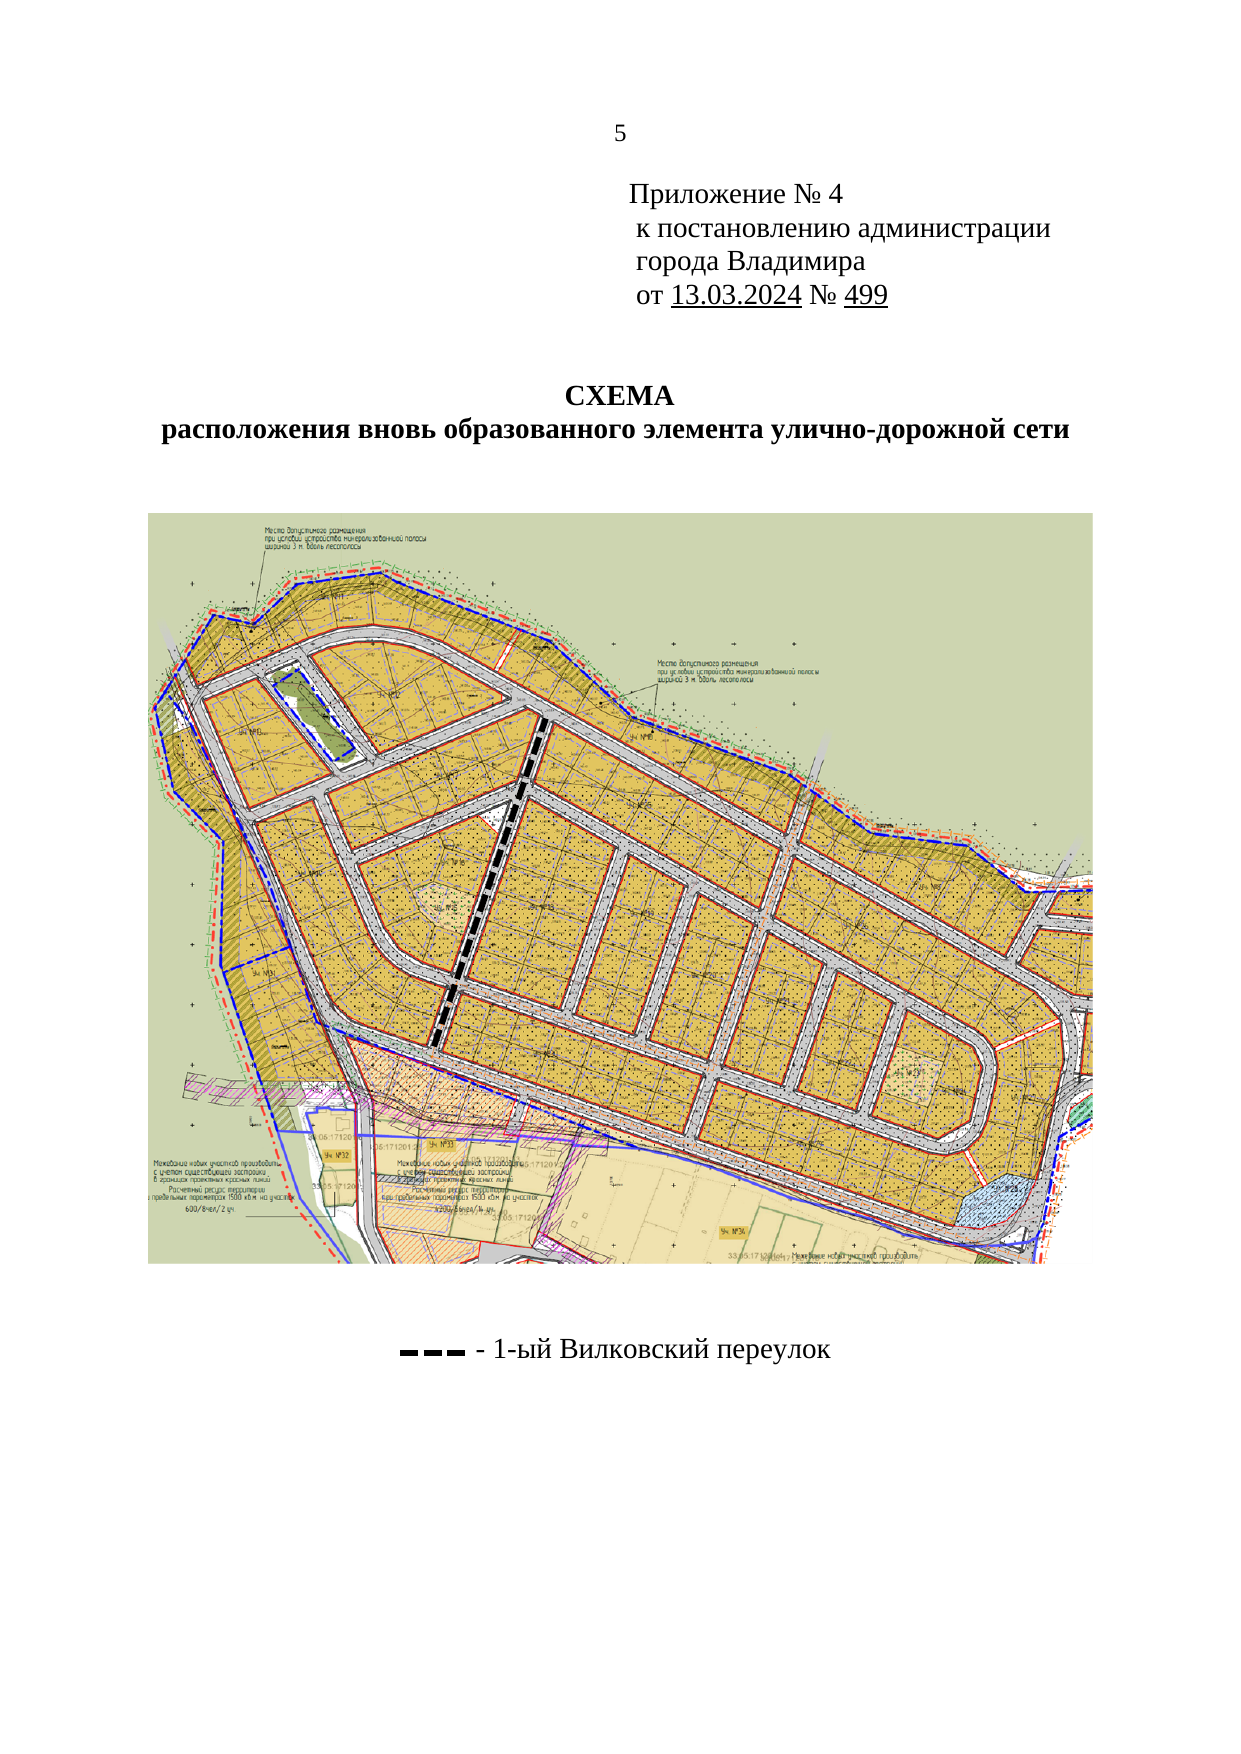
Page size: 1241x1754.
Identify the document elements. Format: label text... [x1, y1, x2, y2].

text города Владимира [118, 243, 1122, 277]
picture [146, 511, 1094, 1265]
text СХЕМА [117, 378, 1122, 411]
text к постановлению администрации [118, 210, 1122, 243]
text - 1-ый Вилковский переулок [118, 1332, 1063, 1365]
text Приложение № 4 [118, 176, 1122, 210]
text расположения вновь образованного элемента улично-дорожной сети [117, 411, 1122, 445]
text от 13.03.2024 № 499 [118, 277, 1122, 311]
